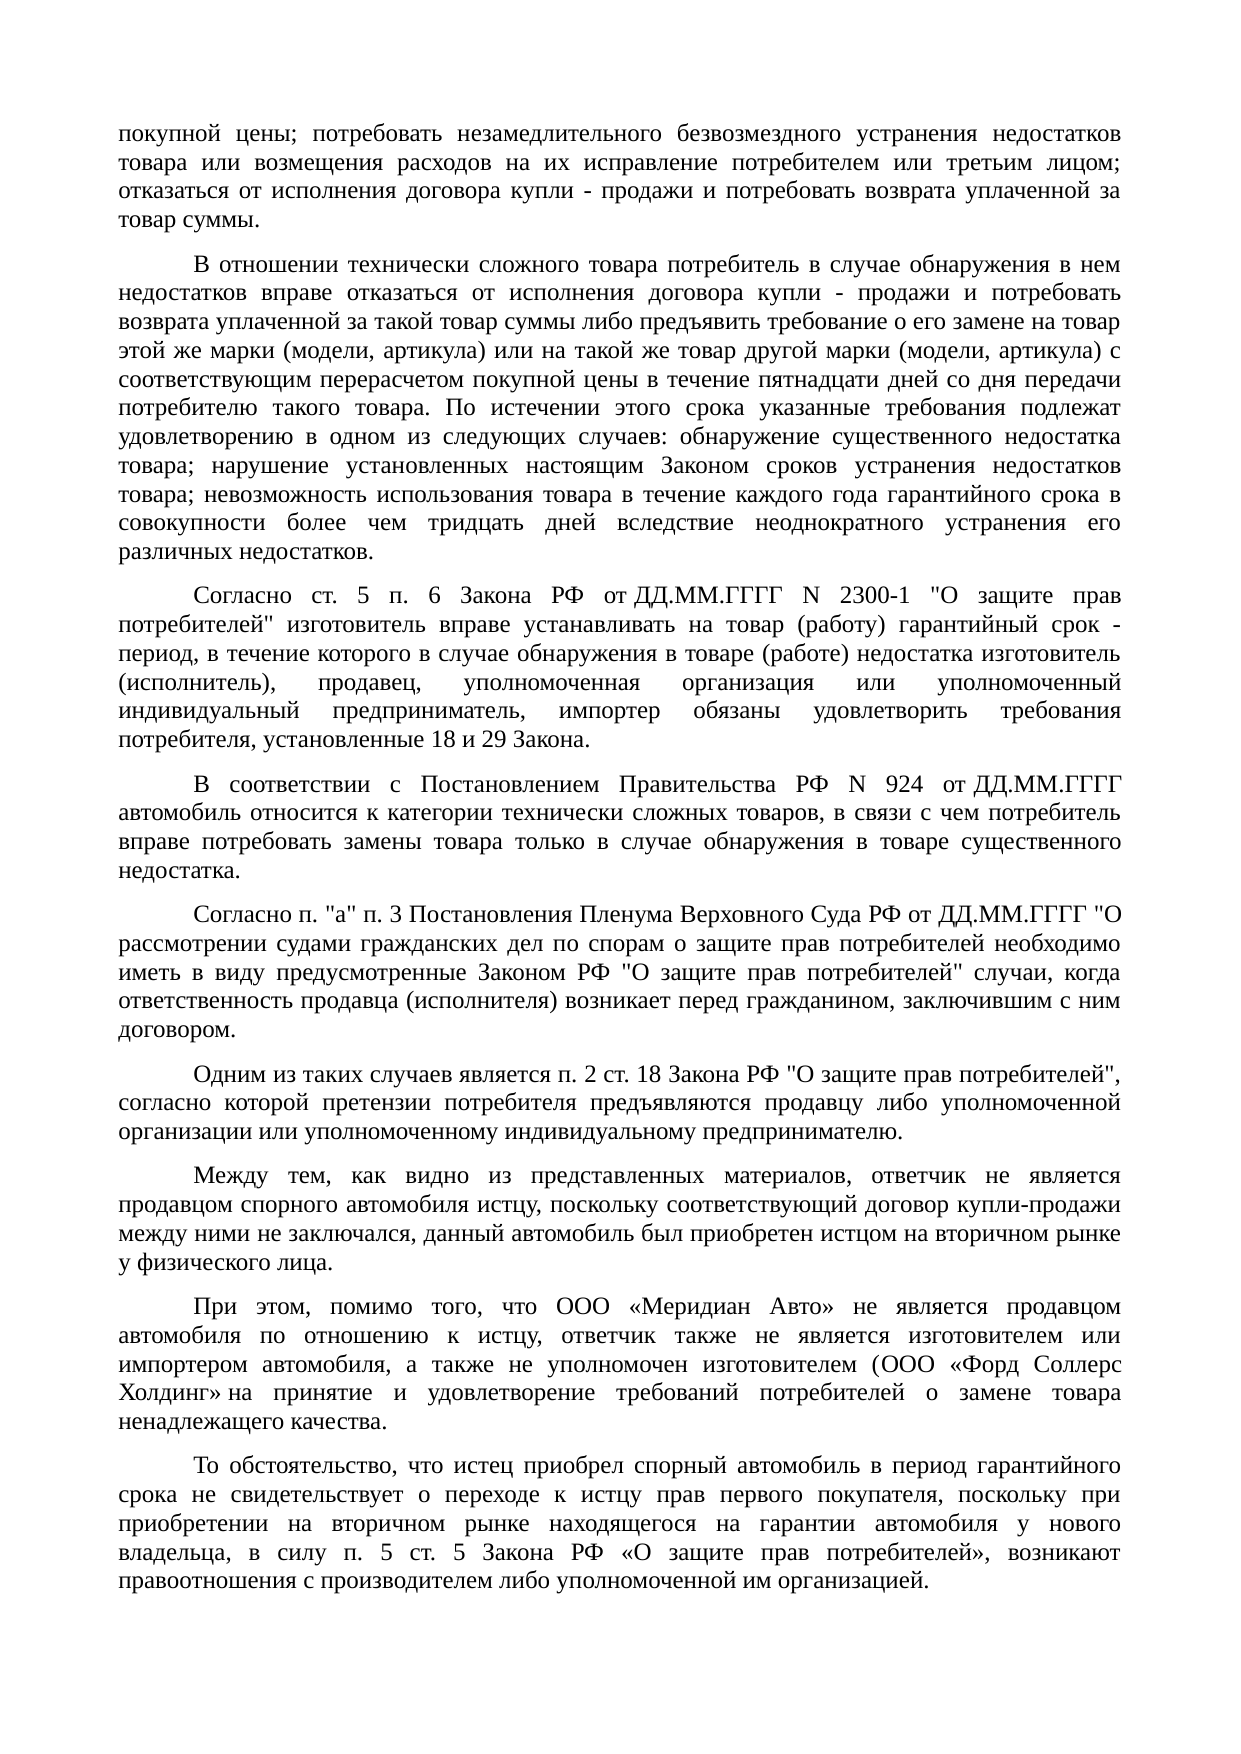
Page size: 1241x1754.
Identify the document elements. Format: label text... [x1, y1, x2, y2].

text покупной цены; потребовать незамедлительного безвозмездного устранения недостатков товара или возмещения расходов на их исправление потребителем или третьим лицом; отказаться от исполнения договора купли - продажи и потребовать возврата уплаченной за товар суммы. [118, 118, 1122, 233]
text Согласно п. "а" п. 3 Постановления Пленума Верховного Суда РФ от ДД.ММ.ГГГГ "О рассмотрении судами гражданских дел по спорам о защите прав потребителей необходимо иметь в виду предусмотренные Законом РФ "О защите прав потребителей" случаи, когда ответственность продавца (исполнителя) возникает перед гражданином, заключившим с ним договором. [118, 899, 1122, 1043]
text В отношении технически сложного товара потребитель в случае обнаружения в нем недостатков вправе отказаться от исполнения договора купли - продажи и потребовать возврата уплаченной за такой товар суммы либо предъявить требование о его замене на товар этой же марки (модели, артикула) или на такой же товар другой марки (модели, артикула) с соответствующим перерасчетом покупной цены в течение пятнадцати дней со дня передачи потребителю такого товара. По истечении этого срока указанные требования подлежат удовлетворению в одном из следующих случаев: обнаружение существенного недостатка товара; нарушение установленных настоящим Законом сроков устранения недостатков товара; невозможность использования товара в течение каждого года гарантийного срока в совокупности более чем тридцать дней вследствие неоднократного устранения его различных недостатков. [118, 249, 1122, 565]
text Согласно ст. 5 п. 6 Закона РФ от ДД.ММ.ГГГГ N 2300-1 "О защите прав потребителей" изготовитель вправе устанавливать на товар (работу) гарантийный срок - период, в течение которого в случае обнаружения в товаре (работе) недостатка изготовитель (исполнитель), продавец, уполномоченная организация или уполномоченный индивидуальный предприниматель, импортер обязаны удовлетворить требования потребителя, установленные 18 и 29 Закона. [118, 581, 1122, 753]
text Одним из таких случаев является п. 2 ст. 18 Закона РФ "О защите прав потребителей", согласно которой претензии потребителя предъявляются продавцу либо уполномоченной организации или уполномоченному индивидуальному предпринимателю. [118, 1059, 1122, 1145]
text В соответствии с Постановлением Правительства РФ N 924 от ДД.ММ.ГГГГ автомобиль относится к категории технически сложных товаров, в связи с чем потребитель вправе потребовать замены товара только в случае обнаружения в товаре существенного недостатка. [118, 769, 1122, 884]
text Между тем, как видно из представленных материалов, ответчик не является продавцом спорного автомобиля истцу, поскольку соответствующий договор купли-продажи между ними не заключался, данный автомобиль был приобретен истцом на вторичном рынке у физического лица. [118, 1161, 1122, 1276]
text При этом, помимо того, что ООО «Меридиан Авто» не является продавцом автомобиля по отношению к истцу, ответчик также не является изготовителем или импортером автомобиля, а также не уполномочен изготовителем (ООО «Форд Соллерс Холдинг» на принятие и удовлетворение требований потребителей о замене товара ненадлежащего качества. [118, 1291, 1122, 1435]
text То обстоятельство, что истец приобрел спорный автомобиль в период гарантийного срока не свидетельствует о переходе к истцу прав первого покупателя, поскольку при приобретении на вторичном рынке находящегося на гарантии автомобиля у нового владельца, в силу п. 5 ст. 5 Закона РФ «О защите прав потребителей», возникают правоотношения с производителем либо уполномоченной им организацией. [118, 1451, 1122, 1594]
